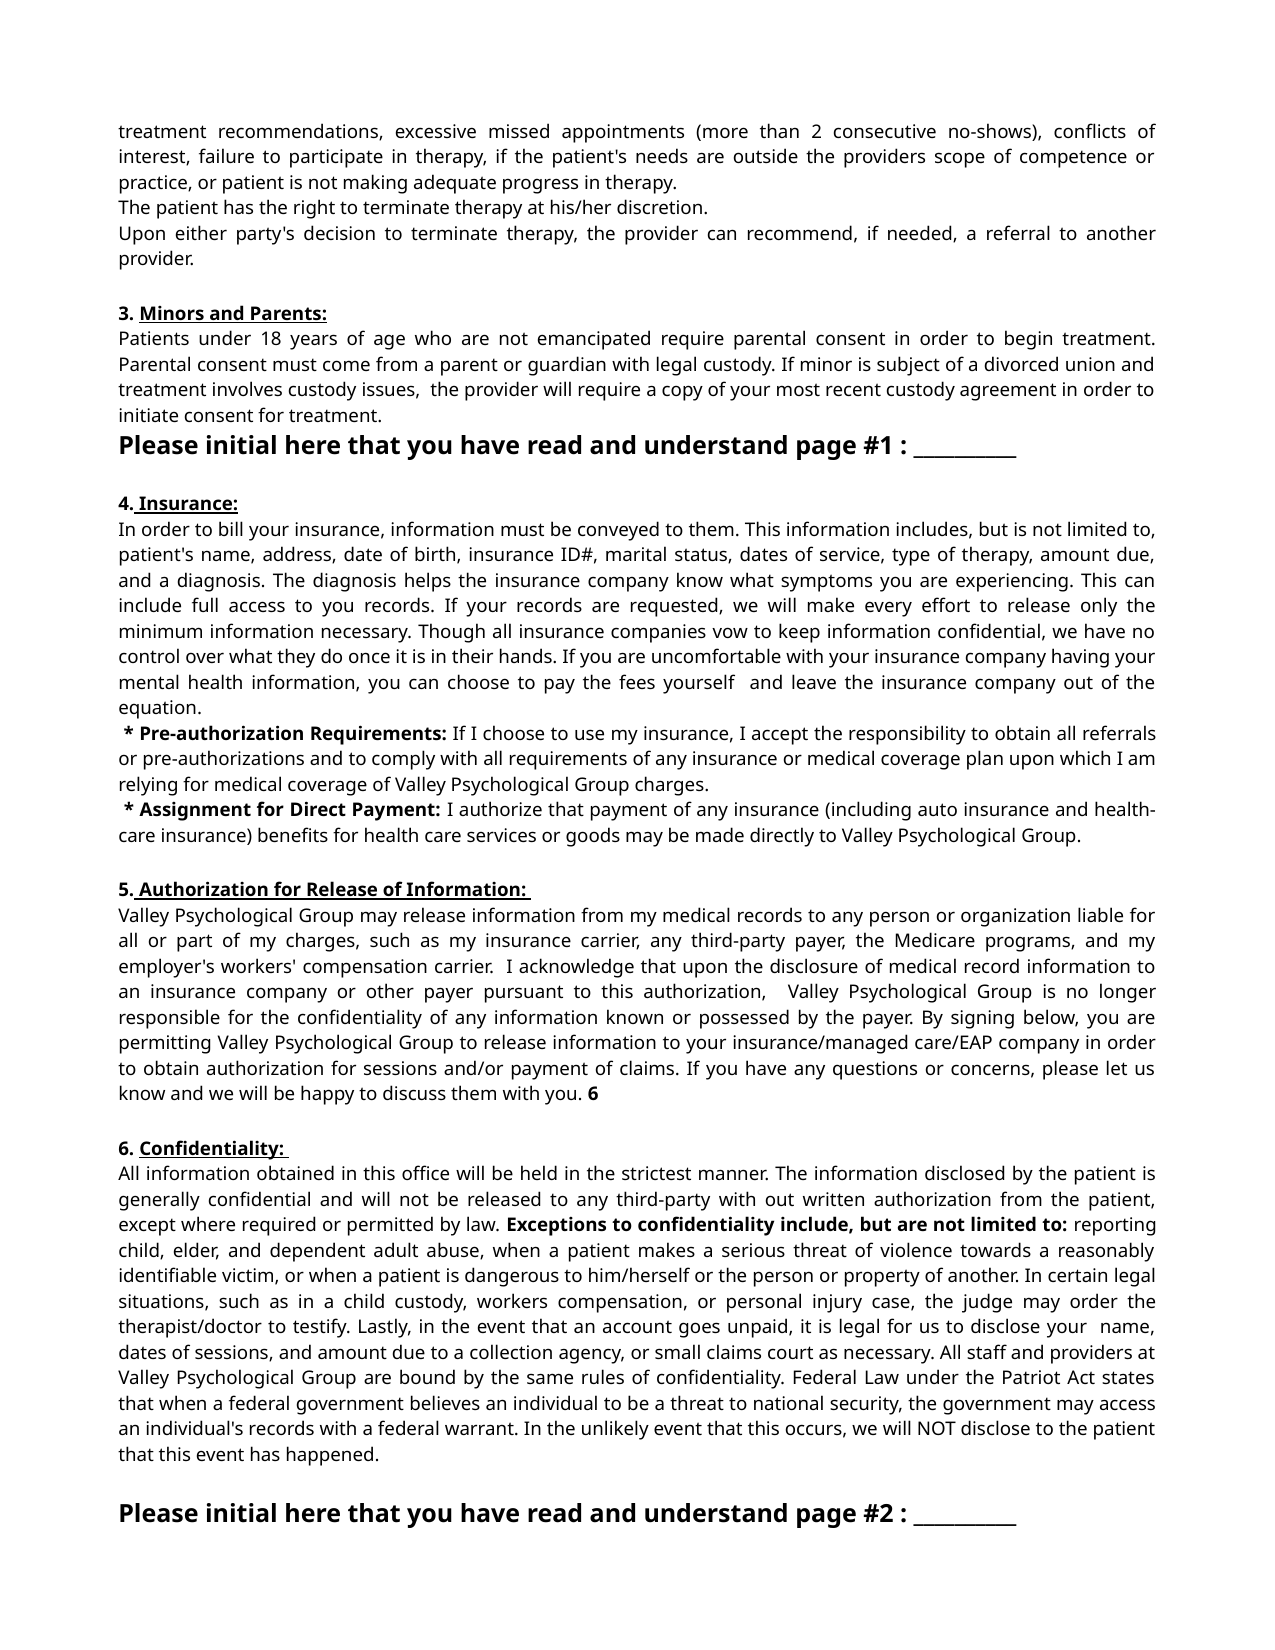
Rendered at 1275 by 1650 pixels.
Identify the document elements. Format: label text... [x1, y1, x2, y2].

list treatment recommendations, excessive missed appointments (more than 2 consecutive no-shows), conflicts of interest, failure to participate in therapy, if the patient's needs are outside the providers scope of competence or practice, or patient is not making adequate progress in therapy. [118, 118, 1157, 195]
list Valley Psychological Group may release information from my medical records to any person or organization liable for all or part of my charges, such as my insurance carrier, any third-party payer, the Medicare programs, and my employer's workers' compensation carrier. I acknowledge that upon the disclosure of medical record information to an insurance company or other payer pursuant to this authorization, Valley Psychological Group is no longer responsible for the confidentiality of any information known or possessed by the payer. By signing below, you are permitting Valley Psychological Group to release information to your insurance/managed care/EAP company in order to obtain authorization for sessions and/or payment of claims. If you have any questions or concerns, please let us know and we will be happy to discuss them with you. 6 [118, 902, 1157, 1106]
list Upon either party's decision to terminate therapy, the provider can recommend, if needed, a referral to another provider. [118, 220, 1157, 271]
list 4. Insurance: [118, 490, 1157, 516]
list 6. Confidentiality: [118, 1135, 1157, 1160]
text 5. Authorization for Release of Information: [118, 876, 1157, 902]
list The patient has the right to terminate therapy at his/her discretion. [118, 195, 1157, 220]
list Please initial here that you have read and understand page #2 : __________ [118, 1495, 1157, 1529]
list * Pre-authorization Requirements: If I choose to use my insurance, I accept the responsibility to obtain all referrals or pre-authorizations and to comply with all requirements of any insurance or medical coverage plan upon which I am relying for medical coverage of Valley Psychological Group charges. [118, 720, 1157, 797]
list In order to bill your insurance, information must be conveyed to them. This information includes, but is not limited to, patient's name, address, date of birth, insurance ID#, marital status, dates of service, type of therapy, amount due, and a diagnosis. The diagnosis helps the insurance company know what symptoms you are experiencing. This can include full access to you records. If your records are requested, we will make every effort to release only the minimum information necessary. Though all insurance companies vow to keep information confidential, we have no control over what they do once it is in their hands. If you are uncomfortable with your insurance company having your mental health information, you can choose to pay the fees yourself and leave the insurance company out of the equation. [118, 516, 1157, 720]
text 3. Minors and Parents: [118, 300, 1157, 326]
text Please initial here that you have read and understand page #1 : __________ [118, 428, 1157, 462]
list All information obtained in this office will be held in the strictest manner. The information disclosed by the patient is generally confidential and will not be released to any third-party with out written authorization from the patient, except where required or permitted by law. Exceptions to confidentiality include, but are not limited to: reporting child, elder, and dependent adult abuse, when a patient makes a serious threat of violence towards a reasonably identifiable victim, or when a patient is dangerous to him/herself or the person or property of another. In certain legal situations, such as in a child custody, workers compensation, or personal injury case, the judge may order the therapist/doctor to testify. Lastly, in the event that an account goes unpaid, it is legal for us to disclose your name, dates of sessions, and amount due to a collection agency, or small claims court as necessary. All staff and providers at Valley Psychological Group are bound by the same rules of confidentiality. Federal Law under the Patriot Act states that when a federal government believes an individual to be a threat to national security, the government may access an individual's records with a federal warrant. In the unlikely event that this occurs, we will NOT disclose to the patient that this event has happened. [118, 1160, 1157, 1467]
list * Assignment for Direct Payment: I authorize that payment of any insurance (including auto insurance and health-care insurance) benefits for health care services or goods may be made directly to Valley Psychological Group. [118, 797, 1157, 848]
text Patients under 18 years of age who are not emancipated require parental consent in order to begin treatment. Parental consent must come from a parent or guardian with legal custody. If minor is subject of a divorced union and treatment involves custody issues, the provider will require a copy of your most recent custody agreement in order to initiate consent for treatment. [118, 326, 1157, 428]
